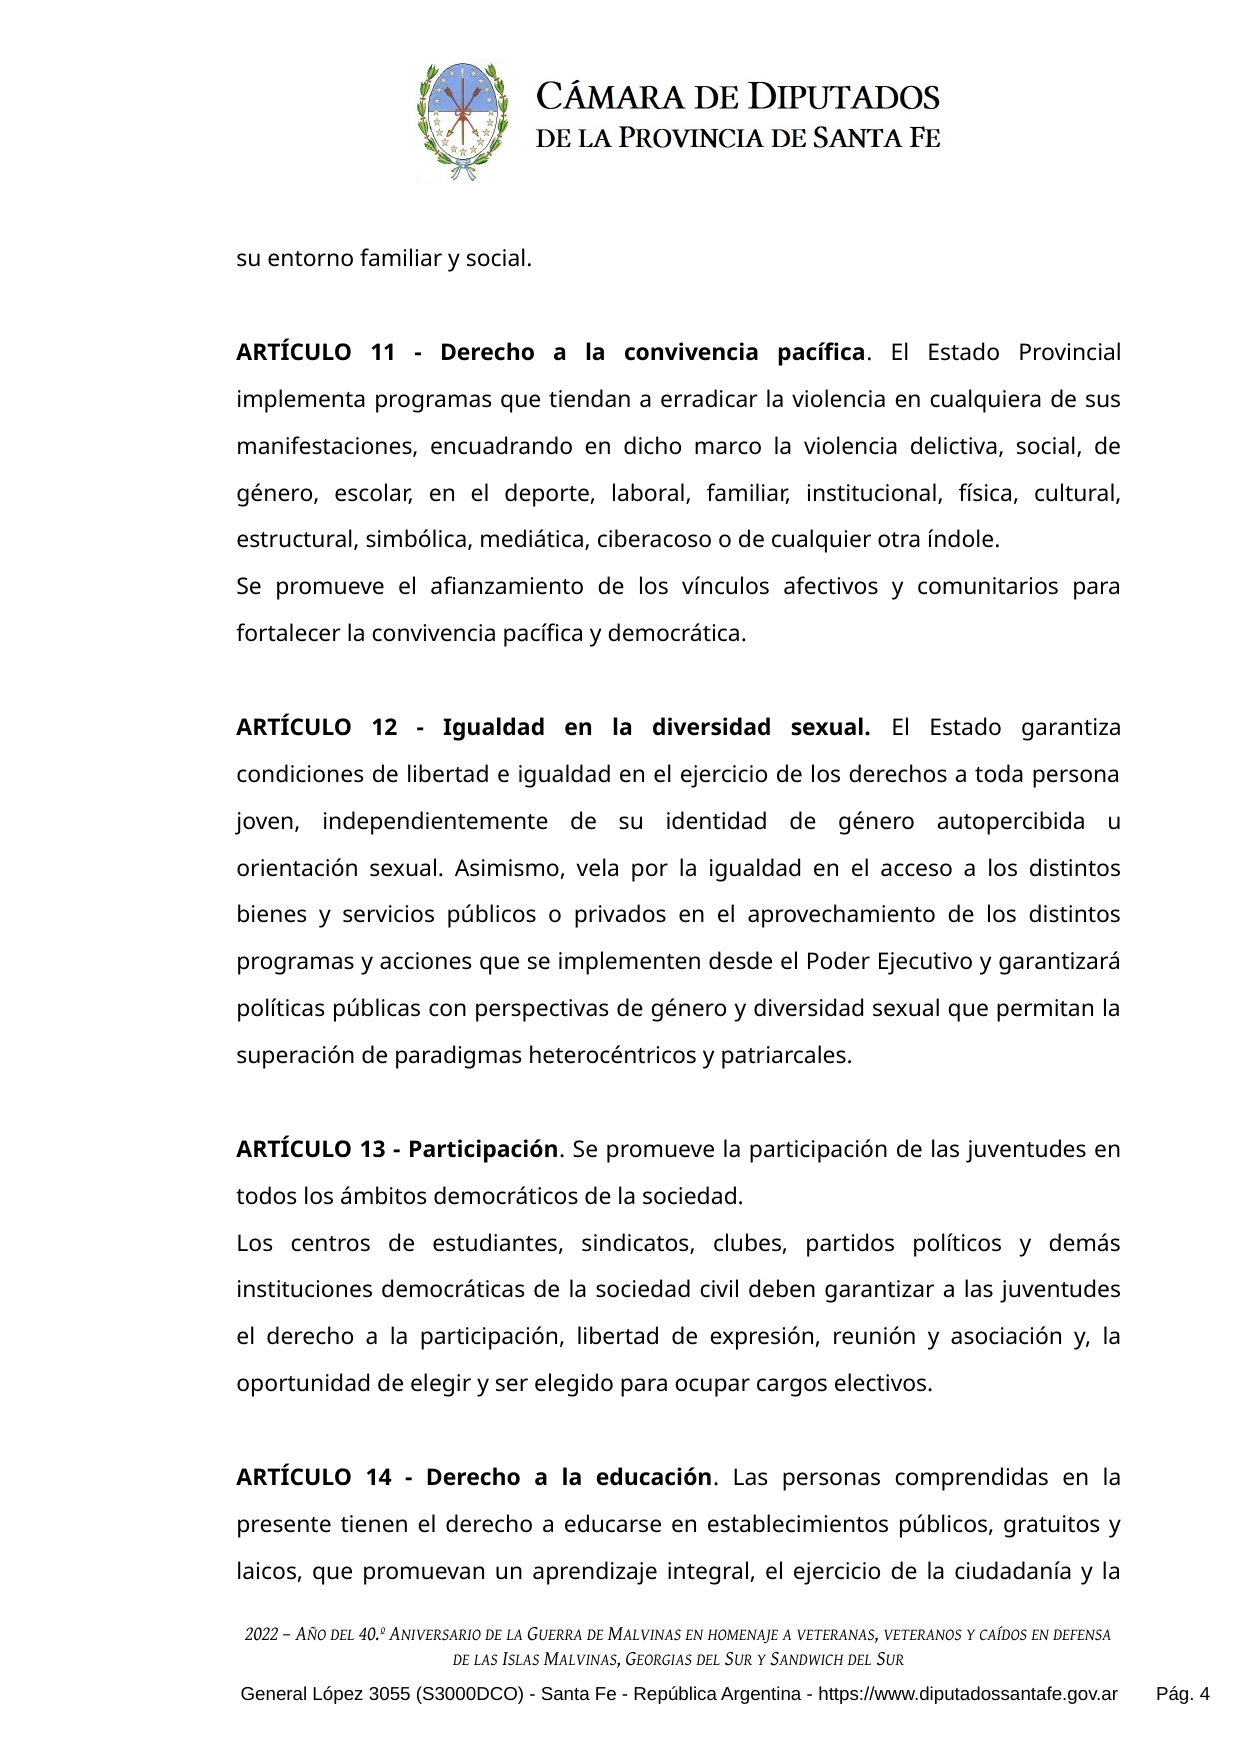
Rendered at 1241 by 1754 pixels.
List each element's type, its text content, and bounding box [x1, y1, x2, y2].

text ARTÍCULO 14 - Derecho a la educación. Las personas comprendidas en la presente tienen el derecho a educarse en establecimientos públicos, gratuitos y laicos, que promuevan un aprendizaje integral, el ejercicio de la ciudadanía y la [236, 1461, 1122, 1586]
text ARTÍCULO 13 - Participación. Se promueve la participación de las juventudes en todos los ámbitos democráticos de la sociedad. [236, 1133, 1122, 1211]
text ARTÍCULO 11 - Derecho a la convivencia pacífica. El Estado Provincial implementa programas que tiendan a erradicar la violencia en cualquiera de sus manifestaciones, encuadrando en dicho marco la violencia delictiva, social, de género, escolar, en el deporte, laboral, familiar, institucional, física, cultural, estructural, simbólica, mediática, ciberacoso o de cualquier otra índole. [236, 336, 1122, 555]
text Se promueve el afianzamiento de los vínculos afectivos y comunitarios para fortalecer la convivencia pacífica y democrática. [236, 570, 1122, 648]
text su entorno familiar y social. [236, 242, 1122, 273]
text ARTÍCULO 12 - Igualdad en la diversidad sexual. El Estado garantiza condiciones de libertad e igualdad en el ejercicio de los derechos a toda persona joven, independientemente de su identidad de género autopercibida u orientación sexual. Asimismo, vela por la igualdad en el acceso a los distintos bienes y servicios públicos o privados en el aprovechamiento de los distintos programas y acciones que se implementen desde el Poder Ejecutivo y garantizará políticas públicas con perspectivas de género y diversidad sexual que permitan la superación de paradigmas heterocéntricos y patriarcales. [236, 711, 1122, 1070]
picture [413, 59, 945, 183]
text Los centros de estudiantes, sindicatos, clubes, partidos políticos y demás instituciones democráticas de la sociedad civil deben garantizar a las juventudes el derecho a la participación, libertad de expresión, reunión y asociación y, la oportunidad de elegir y ser elegido para ocupar cargos electivos. [236, 1227, 1122, 1398]
